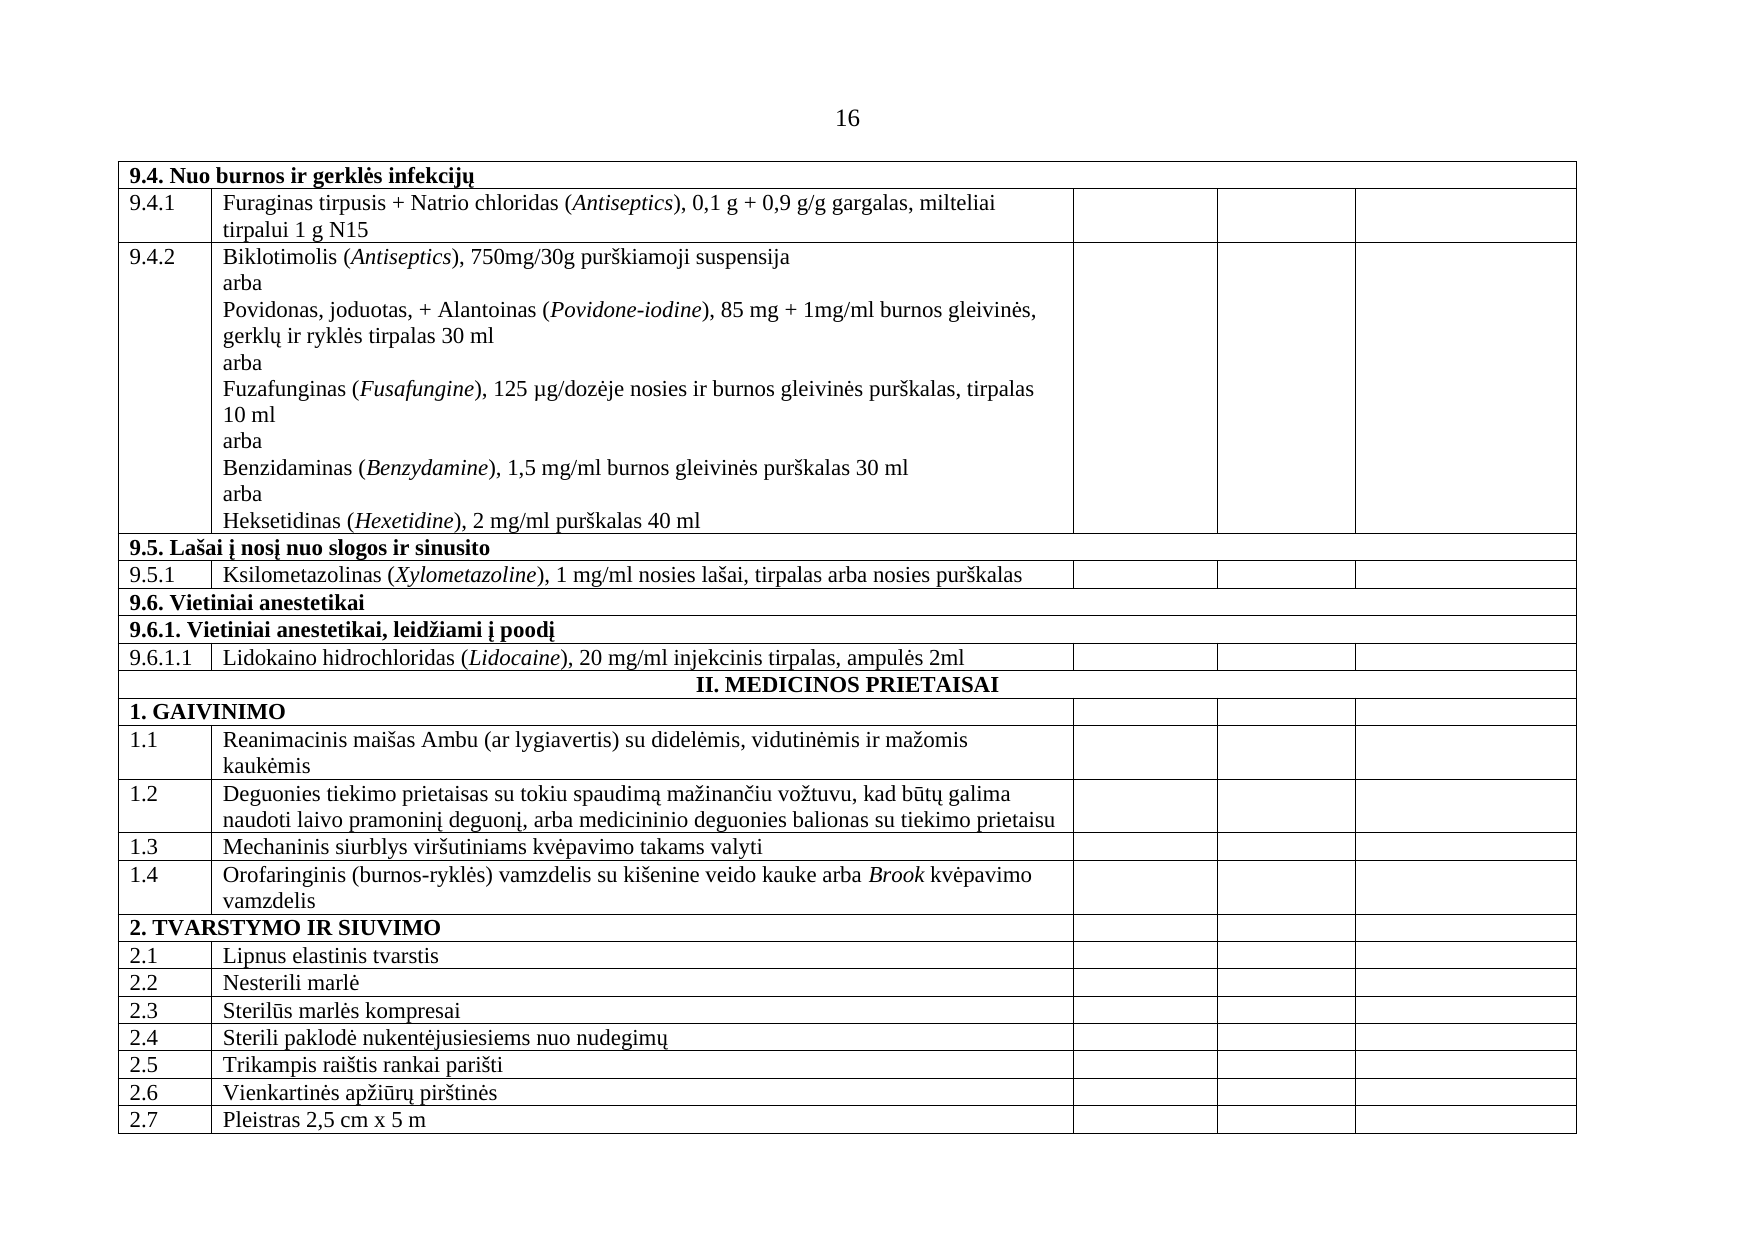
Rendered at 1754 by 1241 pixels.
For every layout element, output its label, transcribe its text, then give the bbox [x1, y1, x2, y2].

table_cell [1074, 726, 1217, 778]
table_cell 9.4. Nuo burnos ir gerklės infekcijų [119, 162, 1576, 188]
table_cell [1218, 780, 1355, 832]
table_cell 2.4 [119, 1024, 211, 1050]
table_cell [1218, 561, 1355, 588]
table_cell [1218, 699, 1355, 725]
table_cell 9.6.1.1 [119, 644, 211, 670]
table_cell Sterilūs marlės kompresai [212, 997, 1073, 1023]
table_cell [1074, 189, 1217, 242]
table_cell 2.5 [119, 1051, 211, 1078]
table_cell Biklotimolis (Antiseptics), 750mg/30g purškiamoji suspensija arba Povidonas, joduotas, + Alantoinas (Povidone-iodine), 85 mg + 1mg/ml burnos gleivinės, gerklų ir ryklės tirpalas 30 ml arba Fuzafunginas (Fusafungine), 125 µg/dozėje nosies ir burnos gleivinės purškalas, tirpalas 10 ml arba Benzidaminas (Benzydamine), 1,5 mg/ml burnos gleivinės purškalas 30 ml arba Heksetidinas (Hexetidine), 2 mg/ml purškalas 40 ml [212, 243, 1073, 533]
table_cell [1356, 726, 1576, 778]
table_cell [1074, 699, 1217, 725]
table_cell [1218, 644, 1355, 670]
table_cell Deguonies tiekimo prietaisas su tokiu spaudimą mažinančiu vožtuvu, kad būtų galima naudoti laivo pramoninį deguonį, arba medicininio deguonies balionas su tiekimo prietaisu [212, 780, 1073, 832]
table_cell [1218, 1106, 1355, 1133]
table_cell 1.1 [119, 726, 211, 778]
table_cell [1356, 780, 1576, 832]
table_cell [1218, 243, 1355, 533]
table_cell Furaginas tirpusis + Natrio chloridas (Antiseptics), 0,1 g + 0,9 g/g gargalas, milteliai tirpalui 1 g N15 [212, 189, 1073, 242]
table_cell [1356, 189, 1576, 242]
table_cell [1074, 969, 1217, 996]
table_cell [1074, 1106, 1217, 1133]
table_cell [1218, 942, 1355, 968]
table_cell [1218, 969, 1355, 996]
table_cell [1356, 1051, 1576, 1078]
table_cell [1074, 861, 1217, 913]
table_cell II. MEDICINOS PRIETAISAI [119, 671, 1576, 697]
table_cell 2.6 [119, 1079, 211, 1105]
table_cell Pleistras 2,5 cm x 5 m [212, 1106, 1073, 1133]
table_cell 1.3 [119, 833, 211, 860]
table_cell [1356, 699, 1576, 725]
table_cell Trikampis raištis rankai parišti [212, 1051, 1073, 1078]
table_cell 2.3 [119, 997, 211, 1023]
table_cell Orofaringinis (burnos-ryklės) vamzdelis su kišenine veido kauke arba Brook kvėpavimo vamzdelis [212, 861, 1073, 913]
table_cell 2.2 [119, 969, 211, 996]
table_cell [1356, 833, 1576, 860]
table_cell [1074, 1079, 1217, 1105]
table_cell [1074, 243, 1217, 533]
table_cell [1356, 644, 1576, 670]
table_cell [1074, 997, 1217, 1023]
table_cell [1218, 1079, 1355, 1105]
table_cell [1218, 997, 1355, 1023]
table_cell Vienkartinės apžiūrų pirštinės [212, 1079, 1073, 1105]
table_cell Mechaninis siurblys viršutiniams kvėpavimo takams valyti [212, 833, 1073, 860]
table_cell [1074, 644, 1217, 670]
table_cell [1356, 997, 1576, 1023]
table_cell 9.4.1 [119, 189, 211, 242]
table_cell [1074, 561, 1217, 588]
table_cell [1074, 1051, 1217, 1078]
table_cell 2. TVARSTYMO IR SIUVIMO [119, 915, 1073, 941]
table_cell Lipnus elastinis tvarstis [212, 942, 1073, 968]
table_cell 9.5.1 [119, 561, 211, 588]
table_cell 1. GAIVINIMO [119, 699, 1073, 725]
table_cell [1218, 833, 1355, 860]
table_cell [1074, 833, 1217, 860]
table_cell [1356, 1024, 1576, 1050]
table_cell 9.6. Vietiniai anestetikai [119, 589, 1576, 615]
table_cell 9.5. Lašai į nosį nuo slogos ir sinusito [119, 534, 1576, 560]
table_cell [1356, 1106, 1576, 1133]
table_cell 1.4 [119, 861, 211, 913]
table_cell 1.2 [119, 780, 211, 832]
table_cell 9.6.1. Vietiniai anestetikai, leidžiami į poodį [119, 616, 1576, 643]
table_cell Lidokaino hidrochloridas (Lidocaine), 20 mg/ml injekcinis tirpalas, ampulės 2ml [212, 644, 1073, 670]
table_cell [1074, 915, 1217, 941]
table_cell [1218, 915, 1355, 941]
table_cell [1218, 189, 1355, 242]
table_cell [1074, 942, 1217, 968]
table_cell 9.4.2 [119, 243, 211, 533]
table_cell [1218, 861, 1355, 913]
table_cell [1218, 1024, 1355, 1050]
table_cell [1356, 1079, 1576, 1105]
table_cell [1356, 861, 1576, 913]
table_cell [1356, 243, 1576, 533]
table_cell Nesterili marlė [212, 969, 1073, 996]
table_cell Ksilometazolinas (Xylometazoline), 1 mg/ml nosies lašai, tirpalas arba nosies purškalas [212, 561, 1073, 588]
table_cell [1218, 726, 1355, 778]
table_cell [1356, 561, 1576, 588]
table_cell 2.1 [119, 942, 211, 968]
table_cell [1356, 915, 1576, 941]
table_cell [1074, 780, 1217, 832]
table_cell [1074, 1024, 1217, 1050]
table_cell Sterili paklodė nukentėjusiesiems nuo nudegimų [212, 1024, 1073, 1050]
table_cell [1356, 942, 1576, 968]
table_cell Reanimacinis maišas Ambu (ar lygiavertis) su didelėmis, vidutinėmis ir mažomis kaukėmis [212, 726, 1073, 778]
table_cell [1356, 969, 1576, 996]
table_cell [1218, 1051, 1355, 1078]
table_cell 2.7 [119, 1106, 211, 1133]
